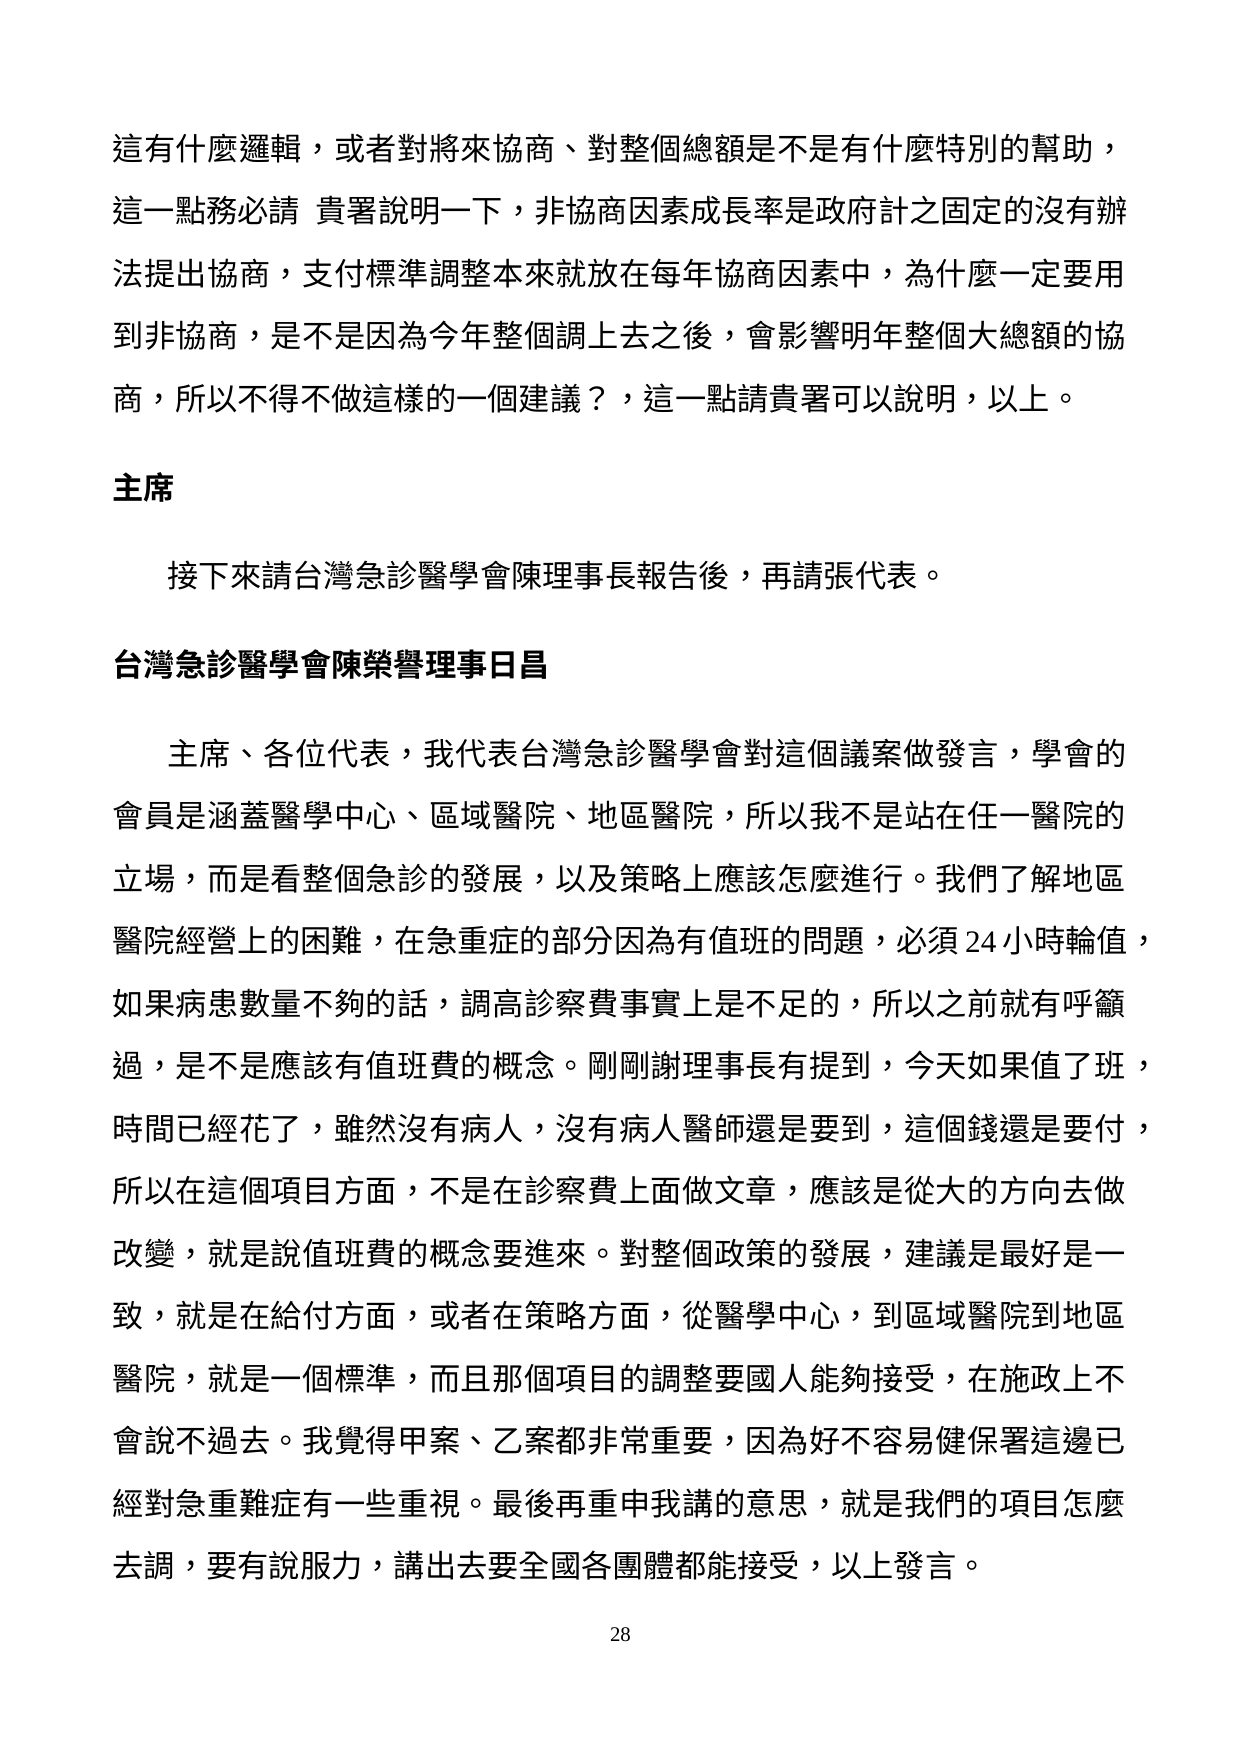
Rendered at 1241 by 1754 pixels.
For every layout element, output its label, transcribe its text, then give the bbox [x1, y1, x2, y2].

text 主席 [112, 444, 1128, 506]
text 接下來請台灣急診醫學會陳理事長報告後，再請張代表。 [112, 533, 1128, 595]
text 首先現在已經八月底了，這個案子應該不要再拖下去，再拖下去對大家都非常不利，在醫院總額部門的部分，牽涉到三個層級，以往的經驗，每次討論到支付標準調整，可能就要先開始內戰，這一次非常非常不容易，我們平和地共識擬出乙案，而且跟 貴署的甲案差異不大，所以真希望能夠支持，並且也比較符合健保會記載能夠顧及到各層級的發展。第二點，就是剛剛前面幾位代表提到的健保署建議本項費用超出則由非協商因素支應，這有什麼邏輯，或者對將來協商、對整個總額是不是有什麼特別的幫助，這一點務必請 貴署說明一下，非協商因素成長率是政府計之固定的沒有辦法提出協商，支付標準調整本來就放在每年協商因素中，為什麼一定要用到非協商，是不是因為今年整個調上去之後，會影響明年整個大總額的協商，所以不得不做這樣的一個建議？，這一點請貴署可以說明，以上。 [112, 105, 1128, 418]
text 台灣急診醫學會陳榮譽理事日昌 [112, 621, 1128, 684]
text 主席、各位代表，我代表台灣急診醫學會對這個議案做發言，學會的會員是涵蓋醫學中心、區域醫院、地區醫院，所以我不是站在任一醫院的立場，而是看整個急診的發展，以及策略上應該怎麼進行。我們了解地區醫院經營上的困難，在急重症的部分因為有值班的問題，必須24小時輪值，如果病患數量不夠的話，調高診察費事實上是不足的，所以之前就有呼籲過，是不是應該有值班費的概念。剛剛謝理事長有提到，今天如果值了班，時間已經花了，雖然沒有病人，沒有病人醫師還是要到，這個錢還是要付，所以在這個項目方面，不是在診察費上面做文章，應該是從大的方向去做改變，就是說值班費的概念要進來。對整個政策的發展，建議是最好是一致，就是在給付方面，或者在策略方面，從醫學中心，到區域醫院到地區醫院，就是一個標準，而且那個項目的調整要國人能夠接受，在施政上不會說不過去。我覺得甲案、乙案都非常重要，因為好不容易健保署這邊已經對急重難症有一些重視。最後再重申我講的意思，就是我們的項目怎麼去調，要有說服力，講出去要全國各團體都能接受，以上發言。 [112, 710, 1128, 1585]
